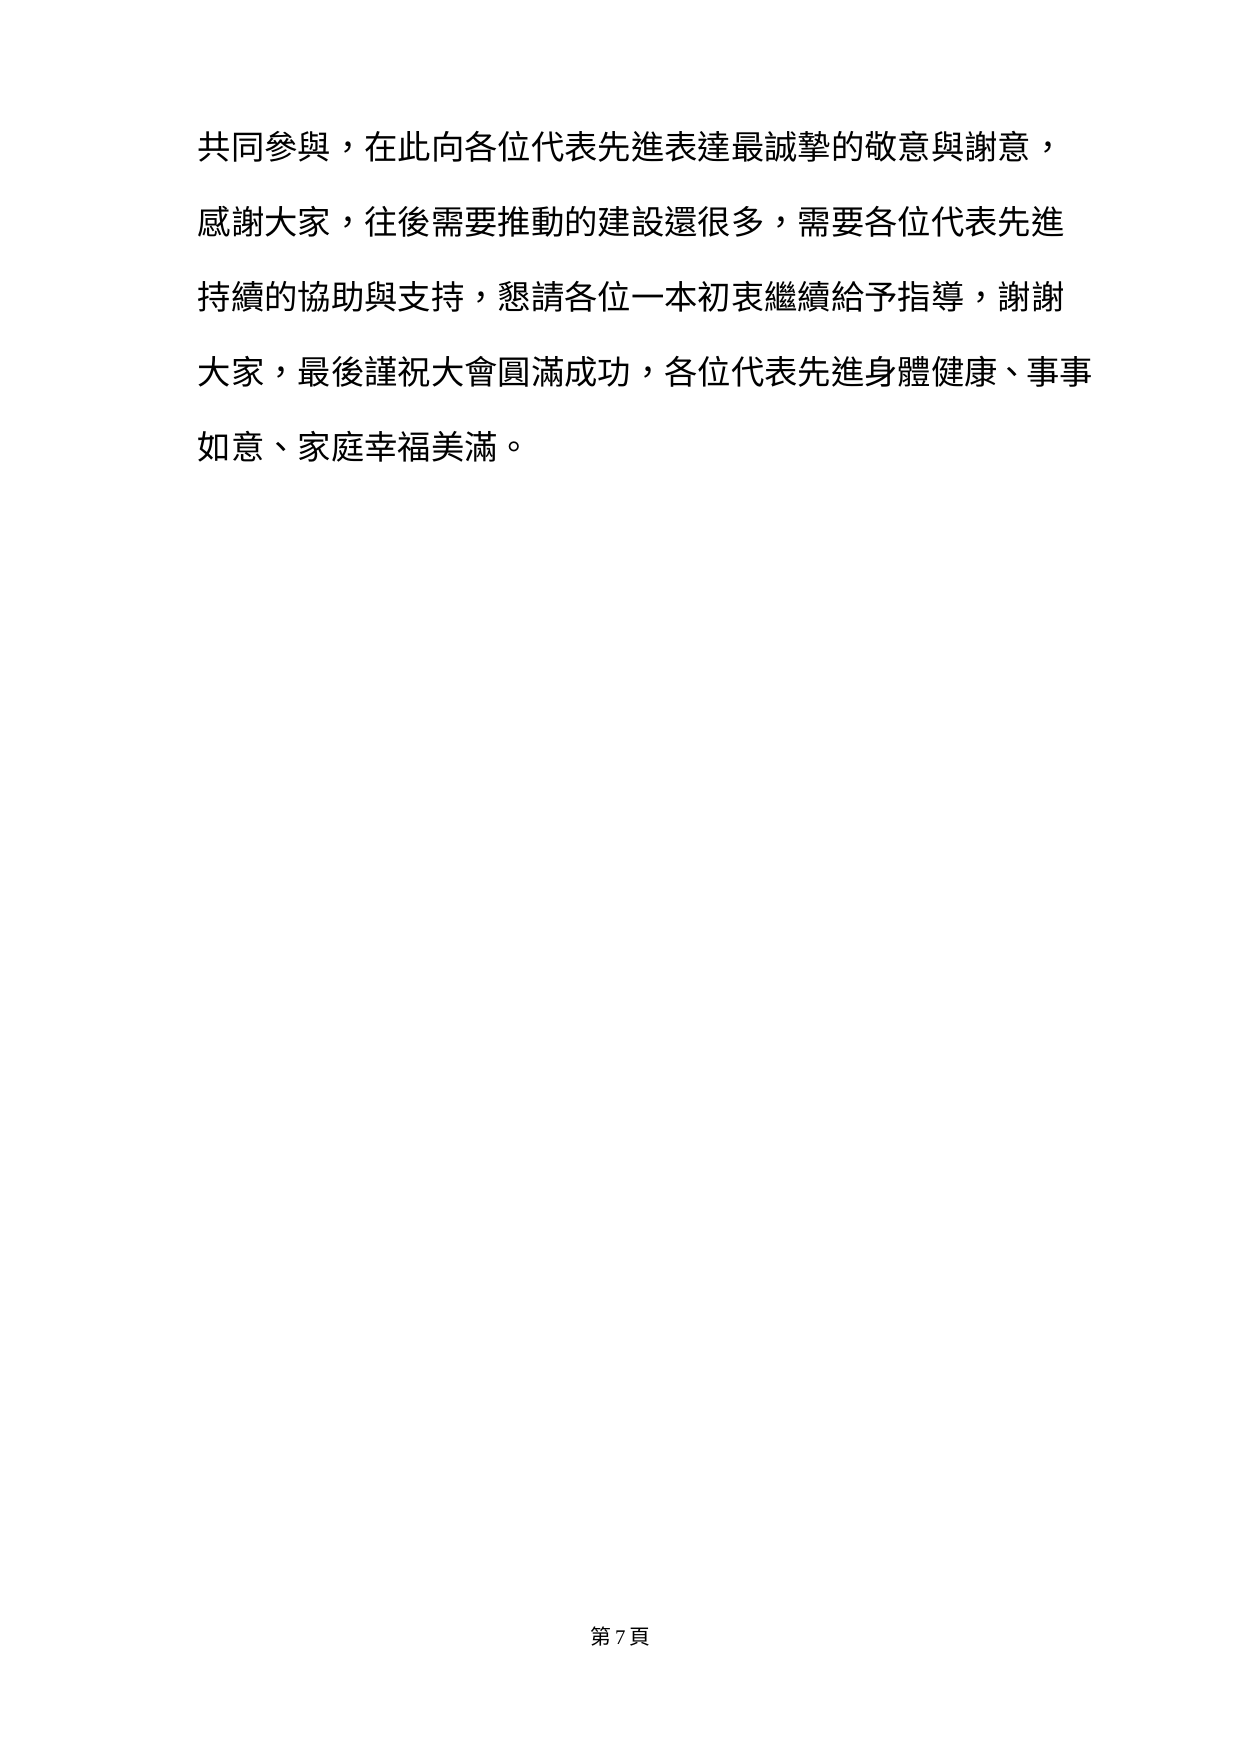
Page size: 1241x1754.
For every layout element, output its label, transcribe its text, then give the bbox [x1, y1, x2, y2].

text 共同參與，在此向各位代表先進表達最誠摯的敬意與謝意，感謝大家，往後需要推動的建設還很多，需要各位代表先進持續的協助與支持，懇請各位一本初衷繼續給予指導，謝謝大家，最後謹祝大會圓滿成功，各位代表先進身體健康、事事如意、家庭幸福美滿。 [198, 107, 1092, 482]
